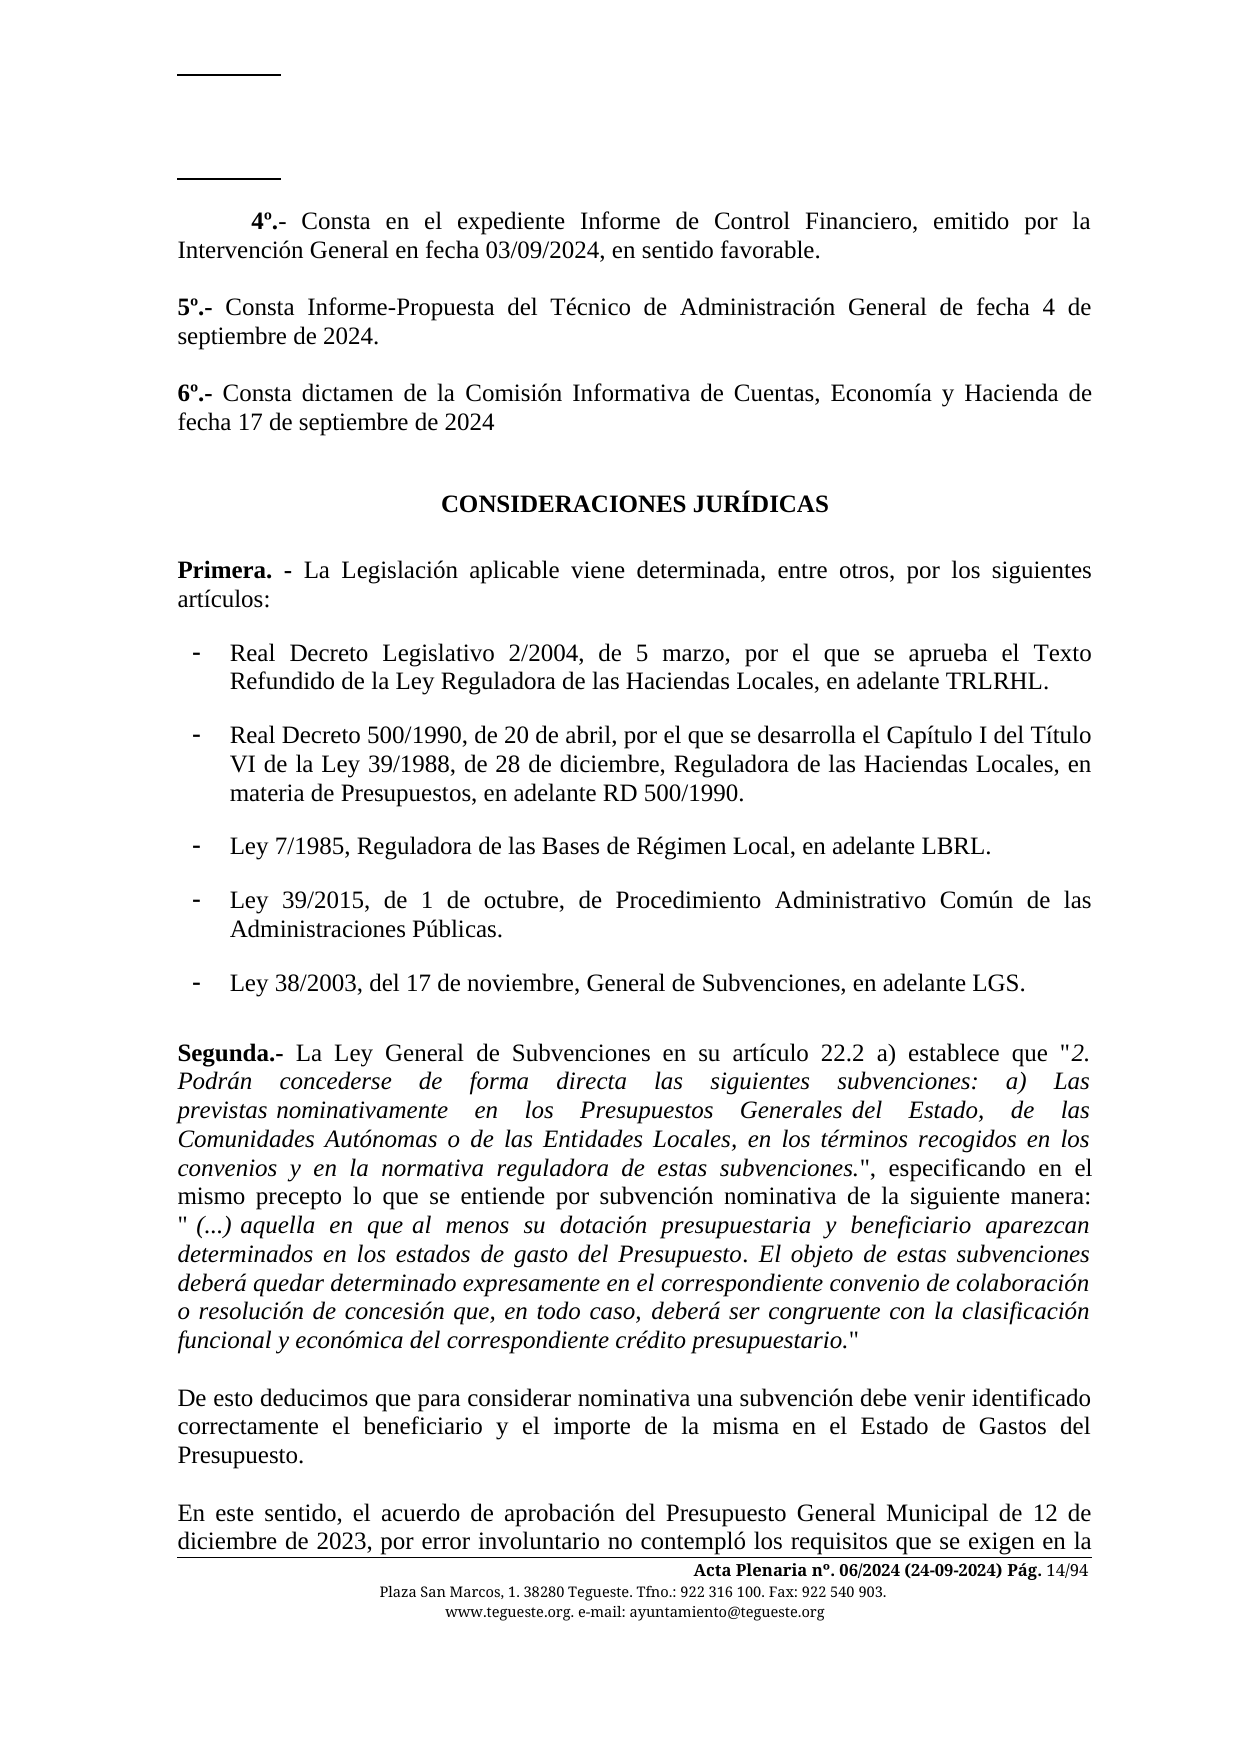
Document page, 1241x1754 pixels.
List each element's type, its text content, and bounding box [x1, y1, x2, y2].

list Ley 39/2015, de 1 de octubre, de Procedimiento Administrativo Común de las Administraciones Públicas. [192, 885, 1092, 943]
text De esto deducimos que para considerar nominativa una subvención debe venir identificado correctamente el beneficiario y el importe de la misma en el Estado de Gastos del Presupuesto. [177, 1383, 1092, 1469]
text 4º.- Consta en el expediente Informe de Control Financiero, emitido por la Intervención General en fecha 03/09/2024, en sentido favorable. [177, 206, 1092, 263]
text Segunda.- La Ley General de Subvenciones en su artículo 22.2 a) establece que "2. Podrán concederse de forma directa las siguientes subvenciones: a) Las previstas nominativamente en los Presupuestos Generales del Estado, de las Comunidades Autónomas o de las Entidades Locales, en los términos recogidos en los convenios y en la normativa reguladora de estas subvenciones.", especificando en el mismo precepto lo que se entiende por subvención nominativa de la siguiente manera: " (...) aquella en que al menos su dotación presupuestaria y beneficiario aparezcan determinados en los estados de gasto del Presupuesto. El objeto de estas subvenciones deberá quedar determinado expresamente en el correspondiente convenio de colaboración o resolución de concesión que, en todo caso, deberá ser congruente con la clasificación funcional y económica del correspondiente crédito presupuestario." [177, 1038, 1092, 1354]
list Real Decreto Legislativo 2/2004, de 5 marzo, por el que se aprueba el Texto Refundido de la Ley Reguladora de las Haciendas Locales, en adelante TRLRHL. [192, 638, 1092, 695]
text Primera. - La Legislación aplicable viene determinada, entre otros, por los siguientes artículos: [177, 555, 1092, 613]
list Real Decreto 500/1990, de 20 de abril, por el que se desarrolla el Capítulo I del Título VI de la Ley 39/1988, de 28 de diciembre, Reguladora de las Haciendas Locales, en materia de Presupuestos, en adelante RD 500/1990. [192, 720, 1092, 806]
text 6º.- Consta dictamen de la Comisión Informativa de Cuentas, Economía y Hacienda de fecha 17 de septiembre de 2024 [177, 378, 1092, 436]
list Ley 38/2003, del 17 de noviembre, General de Subvenciones, en adelante LGS. [192, 968, 1092, 996]
subtitle CONSIDERACIONES JURÍDICAS [177, 489, 1092, 518]
text 5º.- Consta Informe-Propuesta del Técnico de Administración General de fecha 4 de septiembre de 2024. [177, 292, 1092, 350]
list Ley 7/1985, Reguladora de las Bases de Régimen Local, en adelante LBRL. [192, 831, 1092, 860]
text En este sentido, el acuerdo de aprobación del Presupuesto General Municipal de 12 de diciembre de 2023, por error involuntario no contempló los requisitos que se exigen en la [177, 1498, 1092, 1555]
